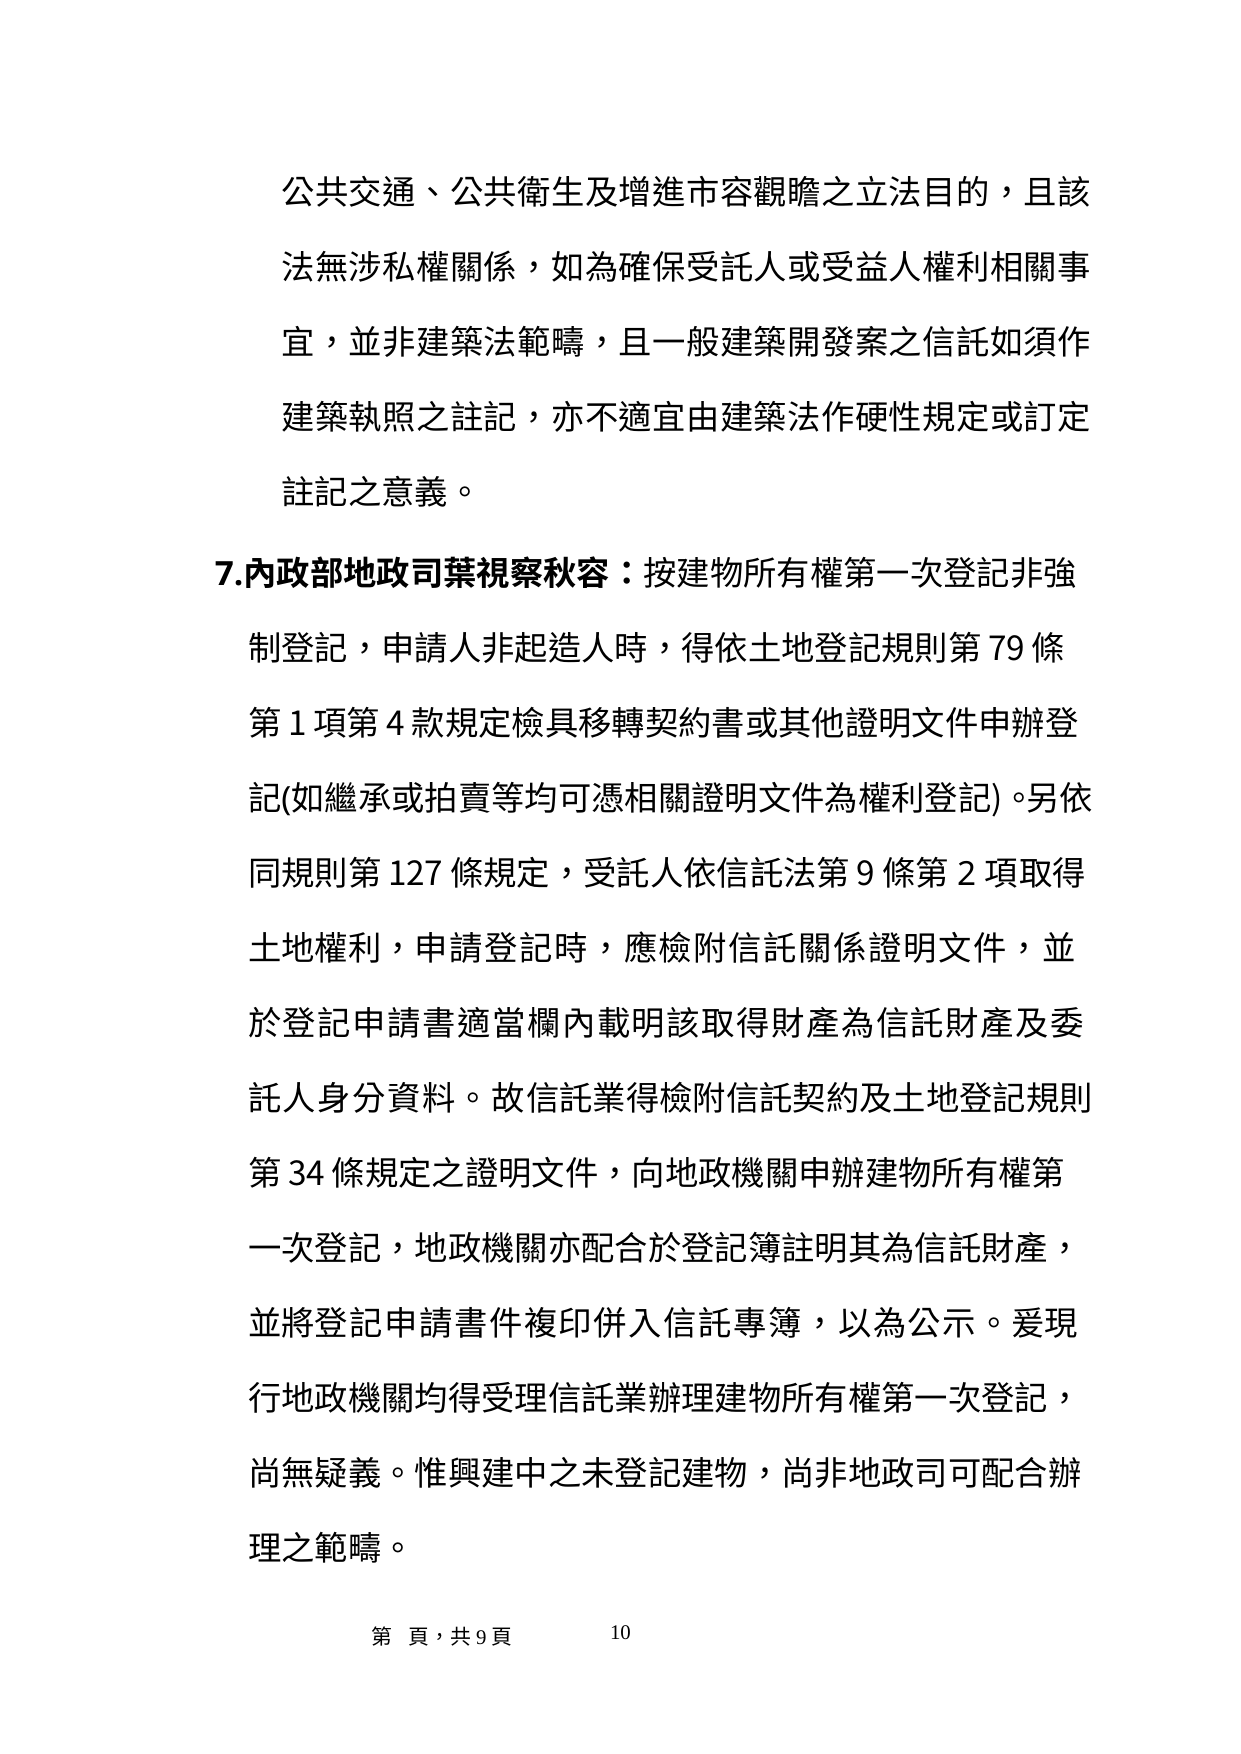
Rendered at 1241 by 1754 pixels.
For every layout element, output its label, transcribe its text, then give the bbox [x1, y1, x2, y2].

text 7.內政部地政司葉視察秋容：按建物所有權第一次登記非強制登記，申請人非起造人時，得依土地登記規則第79條第1項第4款規定檢具移轉契約書或其他證明文件申辦登記(如繼承或拍賣等均可憑相關證明文件為權利登記)。另依同規則第127條規定，受託人依信託法第9條第2項取得土地權利，申請登記時，應檢附信託關係證明文件，並於登記申請書適當欄內載明該取得財產為信託財產及委託人身分資料。故信託業得檢附信託契約及土地登記規則第34條規定之證明文件，向地政機關申辦建物所有權第一次登記，地政機關亦配合於登記簿註明其為信託財產，並將登記申請書件複印併入信託專簿，以為公示。爰現行地政機關均得受理信託業辦理建物所有權第一次登記，尚無疑義。惟興建中之未登記建物，尚非地政司可配合辦理之範疇。 [214, 533, 1092, 1583]
text (2)原則上都市更新條例是特殊法律，都市更新事業計畫均須經個案審查為考量權力分配事宜，其建築執照註記信託與起造責任係兩回事，爰其所規範之信託登記及公示制度，尚與建築法令無關。如就一般建築開發案為達其信託目的，所建議於建築法令明定相關登記及公示制度，不符建築法第1條有關為實施建築管理，維護公共安全、公共交通、公共衛生及增進市容觀瞻之立法目的，且該法無涉私權關係，如為確保受託人或受益人權利相關事宜，並非建築法範疇，且一般建築開發案之信託如須作建築執照之註記，亦不適宜由建築法作硬性規定或訂定註記之意義。 [231, 153, 1092, 528]
